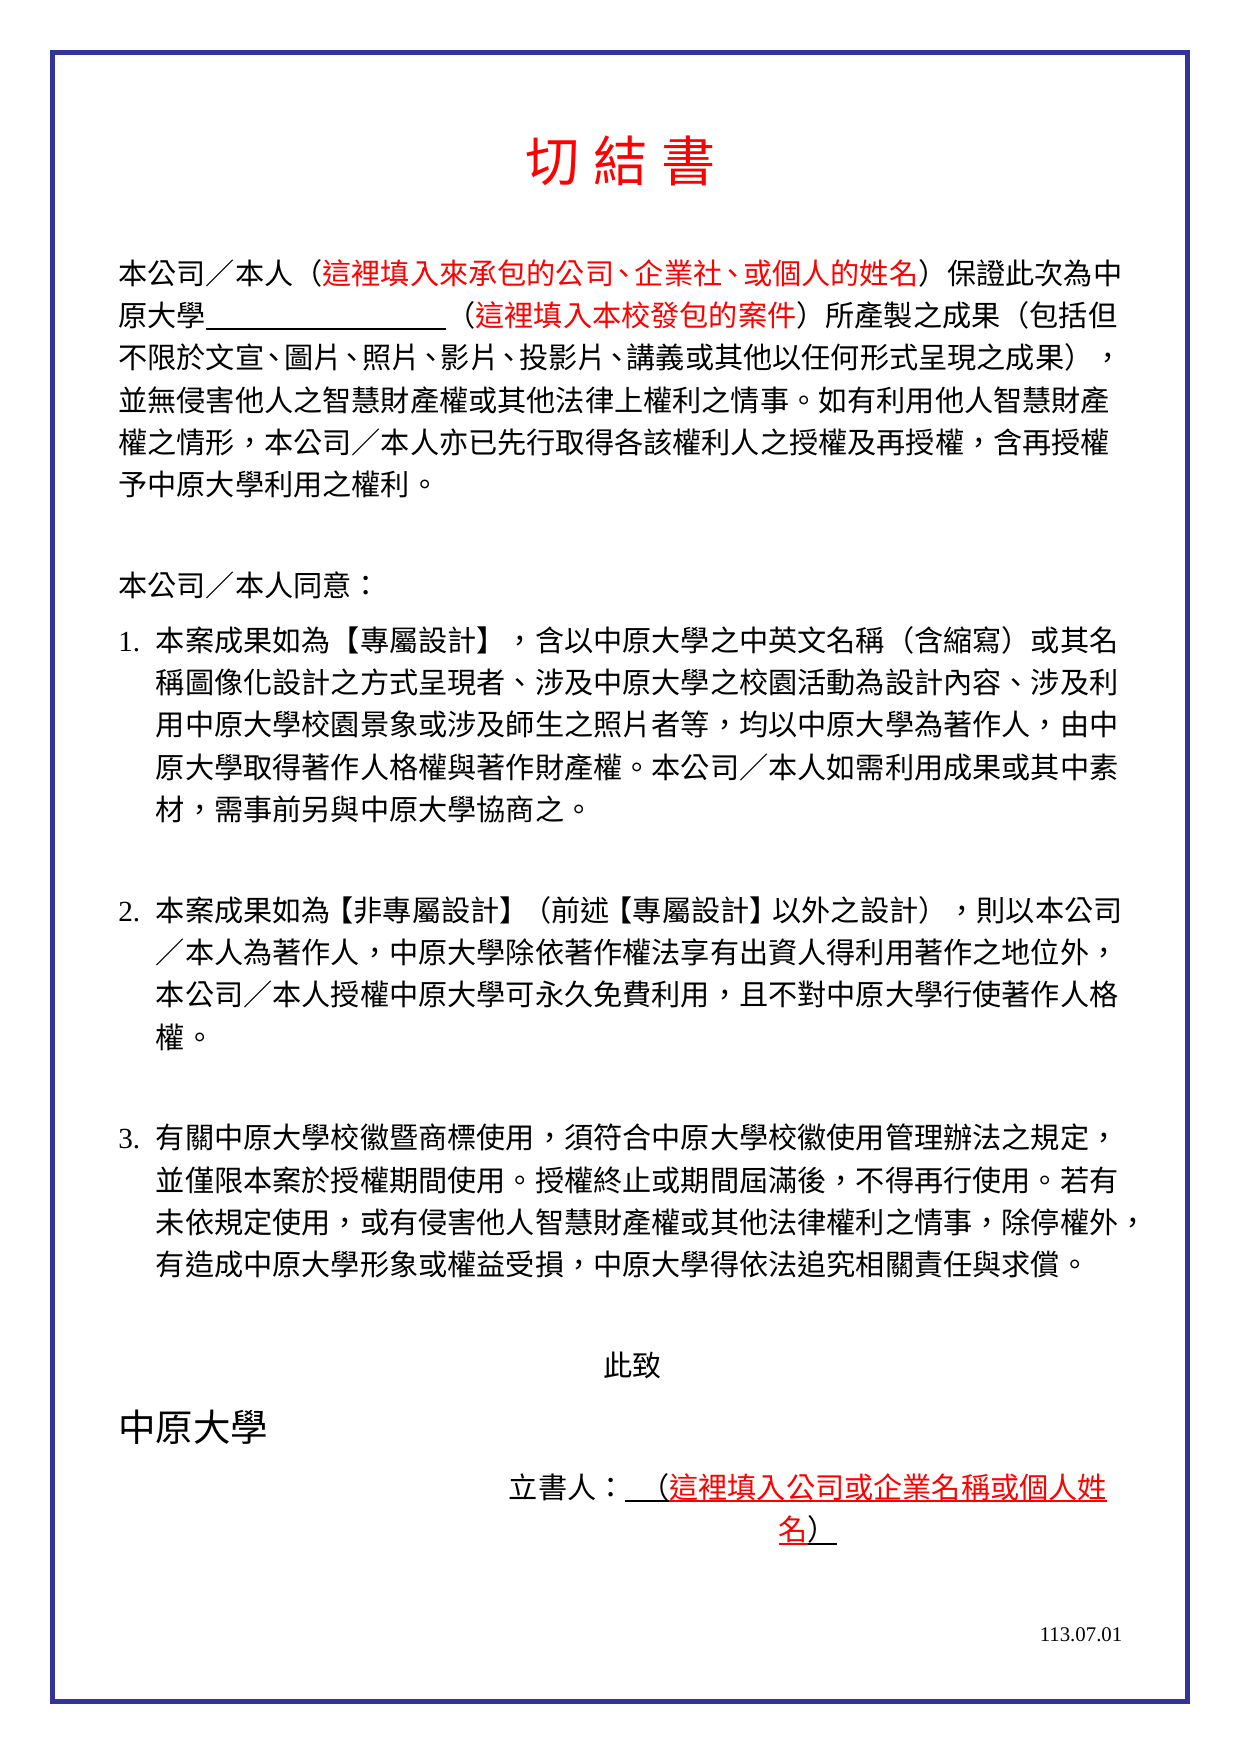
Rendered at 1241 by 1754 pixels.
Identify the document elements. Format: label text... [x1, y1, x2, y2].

list 本案成果如為【專屬設計】，含以中原大學之中英文名稱（含縮寫）或其名稱圖像化設計之方式呈現者、涉及中原大學之校園活動為設計內容、涉及利用中原大學校園景象或涉及師生之照片者等，均以中原大學為著作人，由中原大學取得著作人格權與著作財產權。本公司／本人如需利用成果或其中素材，需事前另與中原大學協商之。 [118, 617, 1122, 829]
list 本案成果如為【非專屬設計】（前述【專屬設計】以外之設計），則以本公司／本人為著作人，中原大學除依著作權法享有出資人得利用著作之地位外，本公司／本人授權中原大學可永久免費利用，且不對中原大學行使著作人格權。 [118, 887, 1122, 1057]
text 本公司／本人同意： [118, 563, 1122, 605]
title 切 結 書 [118, 118, 1122, 197]
text 中原大學 [118, 1398, 1122, 1452]
text 本公司／本人（這裡填入來承包的公司、企業社、或個人的姓名）保證此次為中原大學 （這裡填入本校發包的案件）所產製之成果（包括但不限於文宣、圖片、照片、影片、投影片、講義或其他以任何形式呈現之成果），並無侵害他人之智慧財產權或其他法律上權利之情事。如有利用他人智慧財產權之情形，本公司／本人亦已先行取得各該權利人之授權及再授權，含再授權予中原大學利用之權利。 [118, 250, 1122, 504]
list 有關中原大學校徽暨商標使用，須符合中原大學校徽使用管理辦法之規定，並僅限本案於授權期間使用。授權終止或期間屆滿後，不得再行使用。若有未依規定使用，或有侵害他人智慧財產權或其他法律權利之情事，除停權外，有造成中原大學形象或權益受損，中原大學得依法追究相關責任與求償。 [118, 1115, 1122, 1284]
text 此致 [143, 1343, 1122, 1385]
text 立書人： （這裡填入公司或企業名稱或個人姓名） [493, 1464, 1122, 1549]
